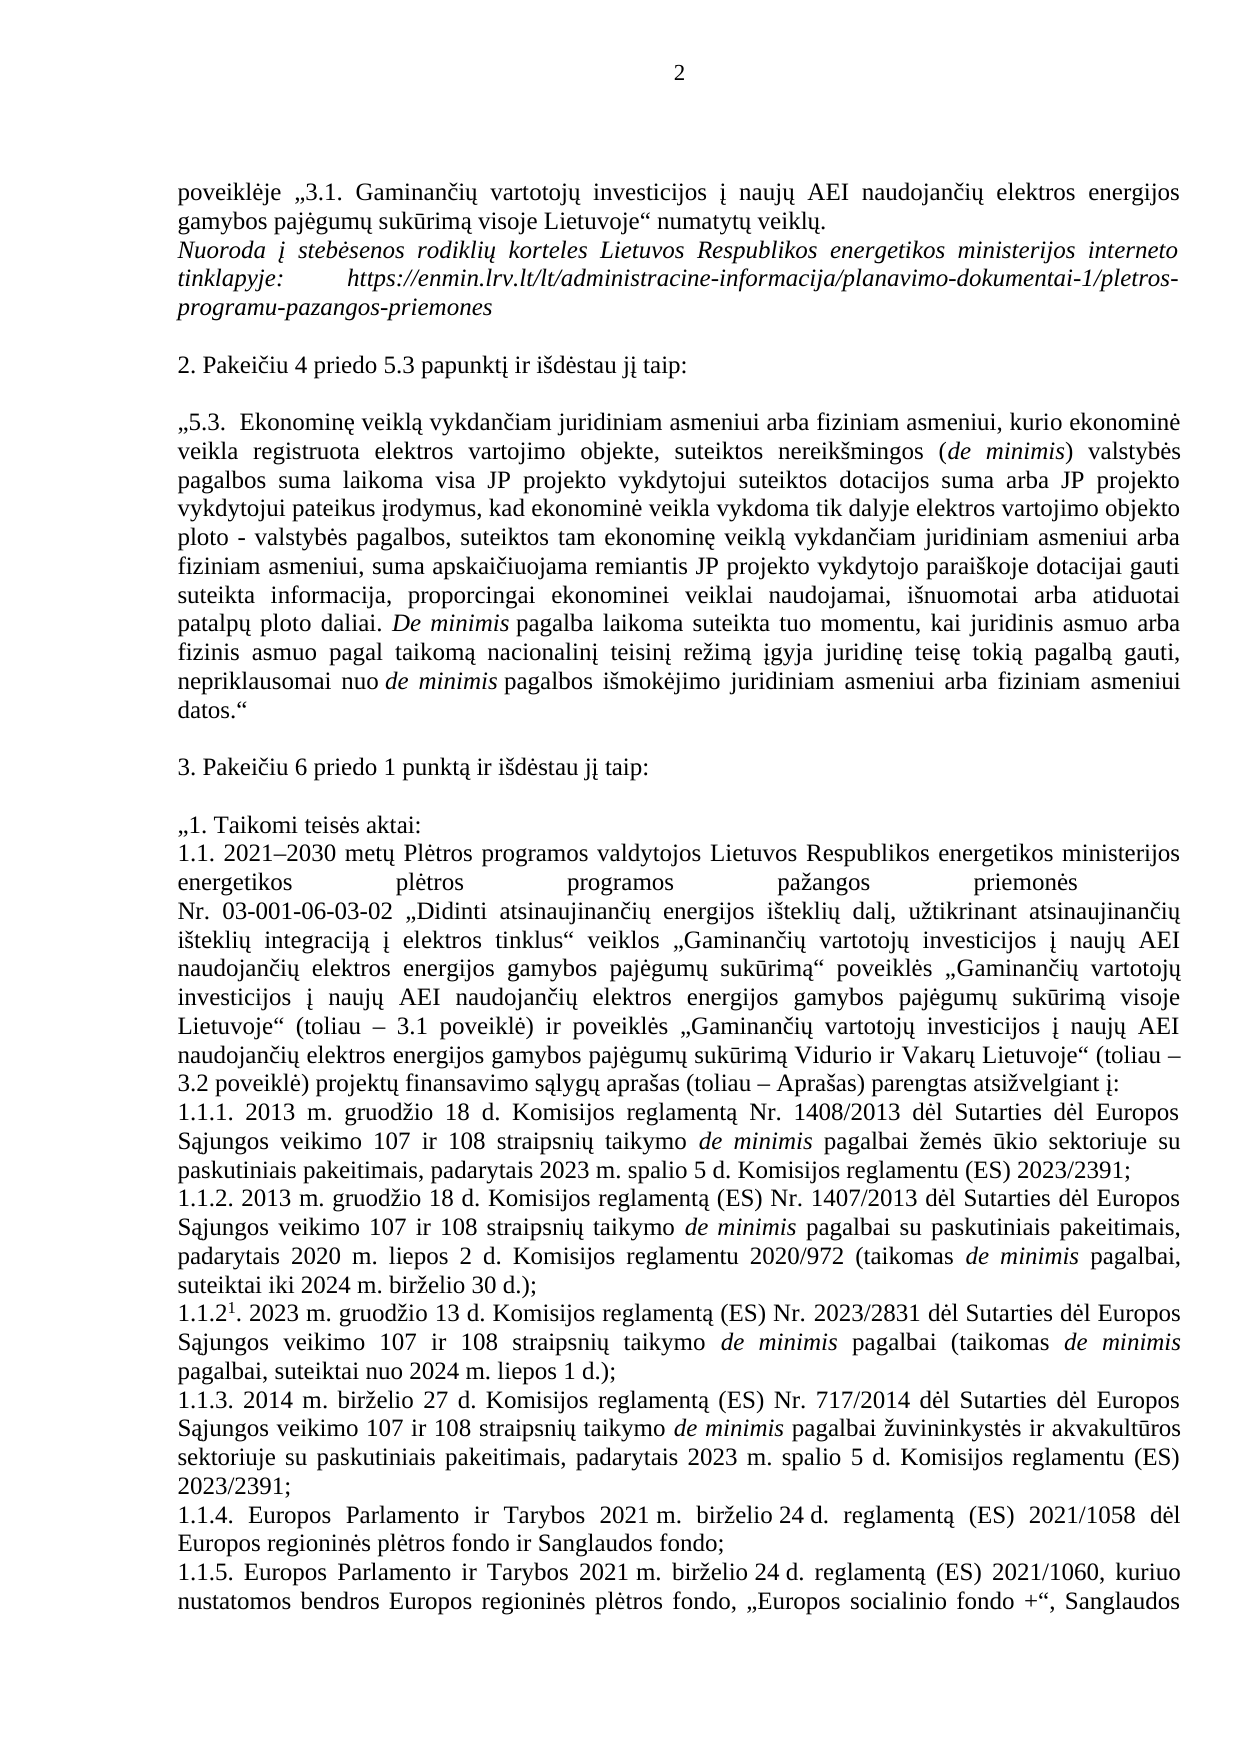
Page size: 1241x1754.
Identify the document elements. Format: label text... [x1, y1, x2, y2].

text Nuoroda į stebėsenos rodiklių korteles Lietuvos Respublikos energetikos ministerijos interneto tinklapyje: https://enmin.lrv.lt/lt/administracine-informacija/planavimo-dokumentai-1/pletros-programu-pazangos-priemones [177, 235, 1181, 321]
text 1.1.1. 2013 m. gruodžio 18 d. Komisijos reglamentą Nr. 1408/2013 dėl Sutarties dėl Europos Sąjungos veikimo 107 ir 108 straipsnių taikymo de minimis pagalbai žemės ūkio sektoriuje su paskutiniais pakeitimais, padarytais 2023 m. spalio 5 d. Komisijos reglamentu (ES) 2023/2391; [177, 1097, 1181, 1183]
text poveiklėje „3.1. Gaminančių vartotojų investicijos į naujų AEI naudojančių elektros energijos gamybos pajėgumų sukūrimą visoje Lietuvoje“ numatytų veiklų. [177, 177, 1181, 235]
text 1.1.5. Europos Parlamento ir Tarybos 2021 m. birželio 24 d. reglamentą (ES) 2021/1060, kuriuo nustatomos bendros Europos regioninės plėtros fondo, „Europos socialinio fondo +“, Sanglaudos [177, 1557, 1181, 1615]
text „5.3. Ekonominę veiklą vykdančiam juridiniam asmeniui arba fiziniam asmeniui, kurio ekonominė veikla registruota elektros vartojimo objekte, suteiktos nereikšmingos (de minimis) valstybės pagalbos suma laikoma visa JP projekto vykdytojui suteiktos dotacijos suma arba JP projekto vykdytojui pateikus įrodymus, kad ekonominė veikla vykdoma tik dalyje elektros vartojimo objekto ploto - valstybės pagalbos, suteiktos tam ekonominę veiklą vykdančiam juridiniam asmeniui arba fiziniam asmeniui, suma apskaičiuojama remiantis JP projekto vykdytojo paraiškoje dotacijai gauti suteikta informacija, proporcingai ekonominei veiklai naudojamai, išnuomotai arba atiduotai patalpų ploto daliai. De minimis pagalba laikoma suteikta tuo momentu, kai juridinis asmuo arba fizinis asmuo pagal taikomą nacionalinį teisinį režimą įgyja juridinę teisę tokią pagalbą gauti, nepriklausomai nuo de minimis pagalbos išmokėjimo juridiniam asmeniui arba fiziniam asmeniui datos.“ [177, 407, 1181, 723]
text 1.1. 2021–2030 metų Plėtros programos valdytojos Lietuvos Respublikos energetikos ministerijos energetikos plėtros programos pažangos priemonės Nr. 03-001-06-03-02 „Didinti atsinaujinančių energijos išteklių dalį, užtikrinant atsinaujinančių išteklių integraciją į elektros tinklus“ veiklos „Gaminančių vartotojų investicijos į naujų AEI naudojančių elektros energijos gamybos pajėgumų sukūrimą“ poveiklės „Gaminančių vartotojų investicijos į naujų AEI naudojančių elektros energijos gamybos pajėgumų sukūrimą visoje Lietuvoje“ (toliau – 3.1 poveiklė) ir poveiklės „Gaminančių vartotojų investicijos į naujų AEI naudojančių elektros energijos gamybos pajėgumų sukūrimą Vidurio ir Vakarų Lietuvoje“ (toliau – 3.2 poveiklė) projektų finansavimo sąlygų aprašas (toliau – Aprašas) parengtas atsižvelgiant į: [177, 838, 1181, 1097]
text 2. Pakeičiu 4 priedo 5.3 papunktį ir išdėstau jį taip: [177, 350, 1181, 378]
text „1. Taikomi teisės aktai: [177, 810, 1181, 838]
text 1.1.3. 2014 m. birželio 27 d. Komisijos reglamentą (ES) Nr. 717/2014 dėl Sutarties dėl Europos Sąjungos veikimo 107 ir 108 straipsnių taikymo de minimis pagalbai žuvininkystės ir akvakultūros sektoriuje su paskutiniais pakeitimais, padarytais 2023 m. spalio 5 d. Komisijos reglamentu (ES) 2023/2391; [177, 1385, 1181, 1500]
text 3. Pakeičiu 6 priedo 1 punktą ir išdėstau jį taip: [177, 752, 1181, 781]
text 1.1.4. Europos Parlamento ir Tarybos 2021 m. birželio 24 d. reglamentą (ES) 2021/1058 dėl Europos regioninės plėtros fondo ir Sanglaudos fondo; [177, 1500, 1181, 1557]
text 1.1.2. 2013 m. gruodžio 18 d. Komisijos reglamentą (ES) Nr. 1407/2013 dėl Sutarties dėl Europos Sąjungos veikimo 107 ir 108 straipsnių taikymo de minimis pagalbai su paskutiniais pakeitimais, padarytais 2020 m. liepos 2 d. Komisijos reglamentu 2020/972 (taikomas de minimis pagalbai, suteiktai iki 2024 m. birželio 30 d.); [177, 1183, 1181, 1298]
text 1.1.21. 2023 m. gruodžio 13 d. Komisijos reglamentą (ES) Nr. 2023/2831 dėl Sutarties dėl Europos Sąjungos veikimo 107 ir 108 straipsnių taikymo de minimis pagalbai (taikomas de minimis pagalbai, suteiktai nuo 2024 m. liepos 1 d.); [177, 1298, 1181, 1385]
